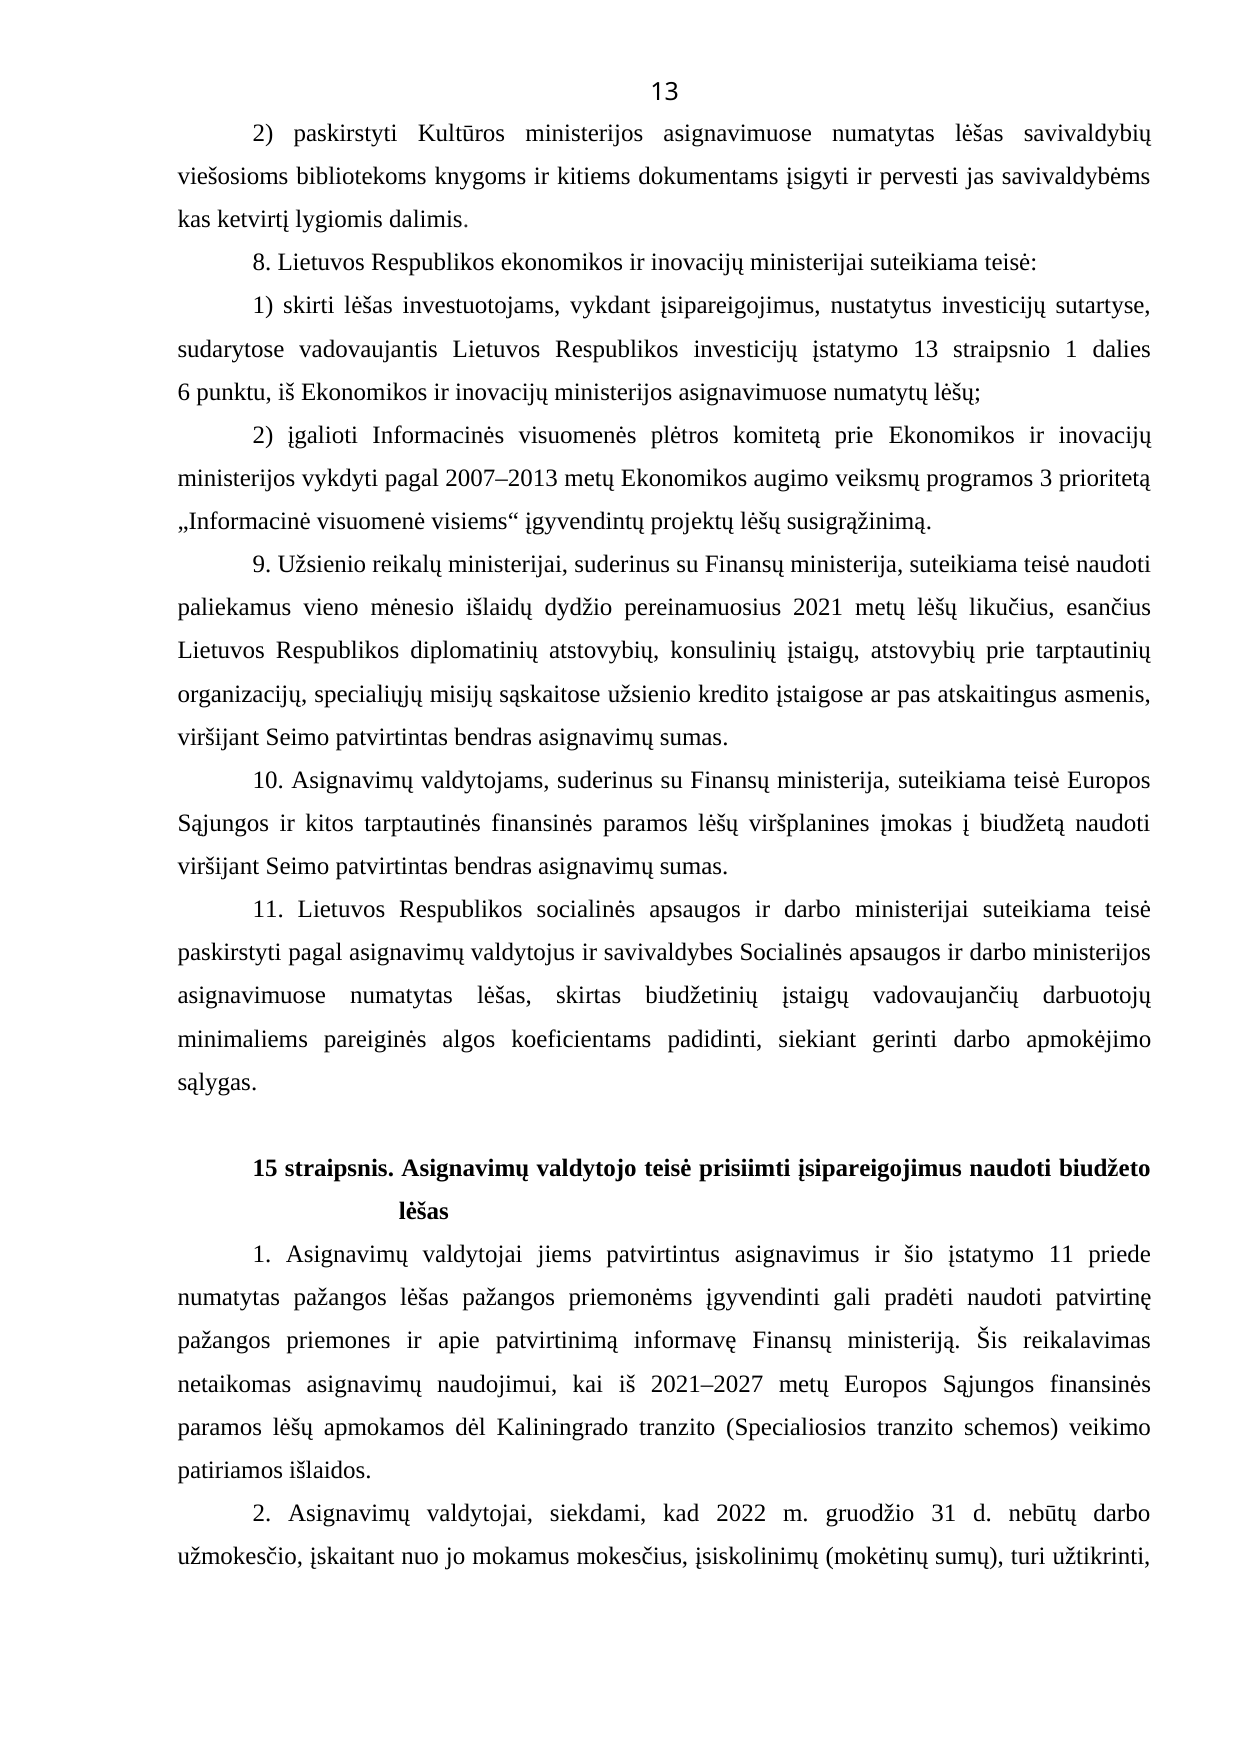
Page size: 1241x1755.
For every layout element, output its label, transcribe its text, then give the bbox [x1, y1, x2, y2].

text 15 straipsnis. Asignavimų valdytojo teisė prisiimti įsipareigojimus naudoti biudžeto lėšas [252, 1153, 1152, 1225]
text 2) įgalioti Informacinės visuomenės plėtros komitetą prie Ekonomikos ir inovacijų ministerijos vykdyti pagal 2007–2013 metų Ekonomikos augimo veiksmų programos 3 prioritetą „Informacinė visuomenė visiems“ įgyvendintų projektų lėšų susigrąžinimą. [177, 420, 1152, 535]
text 10. Asignavimų valdytojams, suderinus su Finansų ministerija, suteikiama teisė Europos Sąjungos ir kitos tarptautinės finansinės paramos lėšų viršplanines įmokas į biudžetą naudoti viršijant Seimo patvirtintas bendras asignavimų sumas. [177, 765, 1152, 880]
text 1. Asignavimų valdytojai jiems patvirtintus asignavimus ir šio įstatymo 11 priede numatytas pažangos lėšas pažangos priemonėms įgyvendinti gali pradėti naudoti patvirtinę pažangos priemones ir apie patvirtinimą informavę Finansų ministeriją. Šis reikalavimas netaikomas asignavimų naudojimui, kai iš 2021–2027 metų Europos Sąjungos finansinės paramos lėšų apmokamos dėl Kaliningrado tranzito (Specialiosios tranzito schemos) veikimo patiriamos išlaidos. [177, 1239, 1152, 1484]
text 11. Lietuvos Respublikos socialinės apsaugos ir darbo ministerijai suteikiama teisė paskirstyti pagal asignavimų valdytojus ir savivaldybes Socialinės apsaugos ir darbo ministerijos asignavimuose numatytas lėšas, skirtas biudžetinių įstaigų vadovaujančių darbuotojų minimaliems pareiginės algos koeficientams padidinti, siekiant gerinti darbo apmokėjimo sąlygas. [177, 894, 1152, 1096]
text 2. Asignavimų valdytojai, siekdami, kad 2022 m. gruodžio 31 d. nebūtų darbo užmokesčio, įskaitant nuo jo mokamus mokesčius, įsiskolinimų (mokėtinų sumų), turi užtikrinti, [177, 1498, 1152, 1570]
text 8. Lietuvos Respublikos ekonomikos ir inovacijų ministerijai suteikiama teisė: [177, 247, 1152, 276]
text 9. Užsienio reikalų ministerijai, suderinus su Finansų ministerija, suteikiama teisė naudoti paliekamus vieno mėnesio išlaidų dydžio pereinamuosius 2021 metų lėšų likučius, esančius Lietuvos Respublikos diplomatinių atstovybių, konsulinių įstaigų, atstovybių prie tarptautinių organizacijų, specialiųjų misijų sąskaitose užsienio kredito įstaigose ar pas atskaitingus asmenis, viršijant Seimo patvirtintas bendras asignavimų sumas. [177, 549, 1152, 751]
text 1) skirti lėšas investuotojams, vykdant įsipareigojimus, nustatytus investicijų sutartyse, sudarytose vadovaujantis Lietuvos Respublikos investicijų įstatymo 13 straipsnio 1 dalies 6 punktu, iš Ekonomikos ir inovacijų ministerijos asignavimuose numatytų lėšų; [177, 291, 1152, 406]
text 2) paskirstyti Kultūros ministerijos asignavimuose numatytas lėšas savivaldybių viešosioms bibliotekoms knygoms ir kitiems dokumentams įsigyti ir pervesti jas savivaldybėms kas ketvirtį lygiomis dalimis. [177, 118, 1152, 233]
